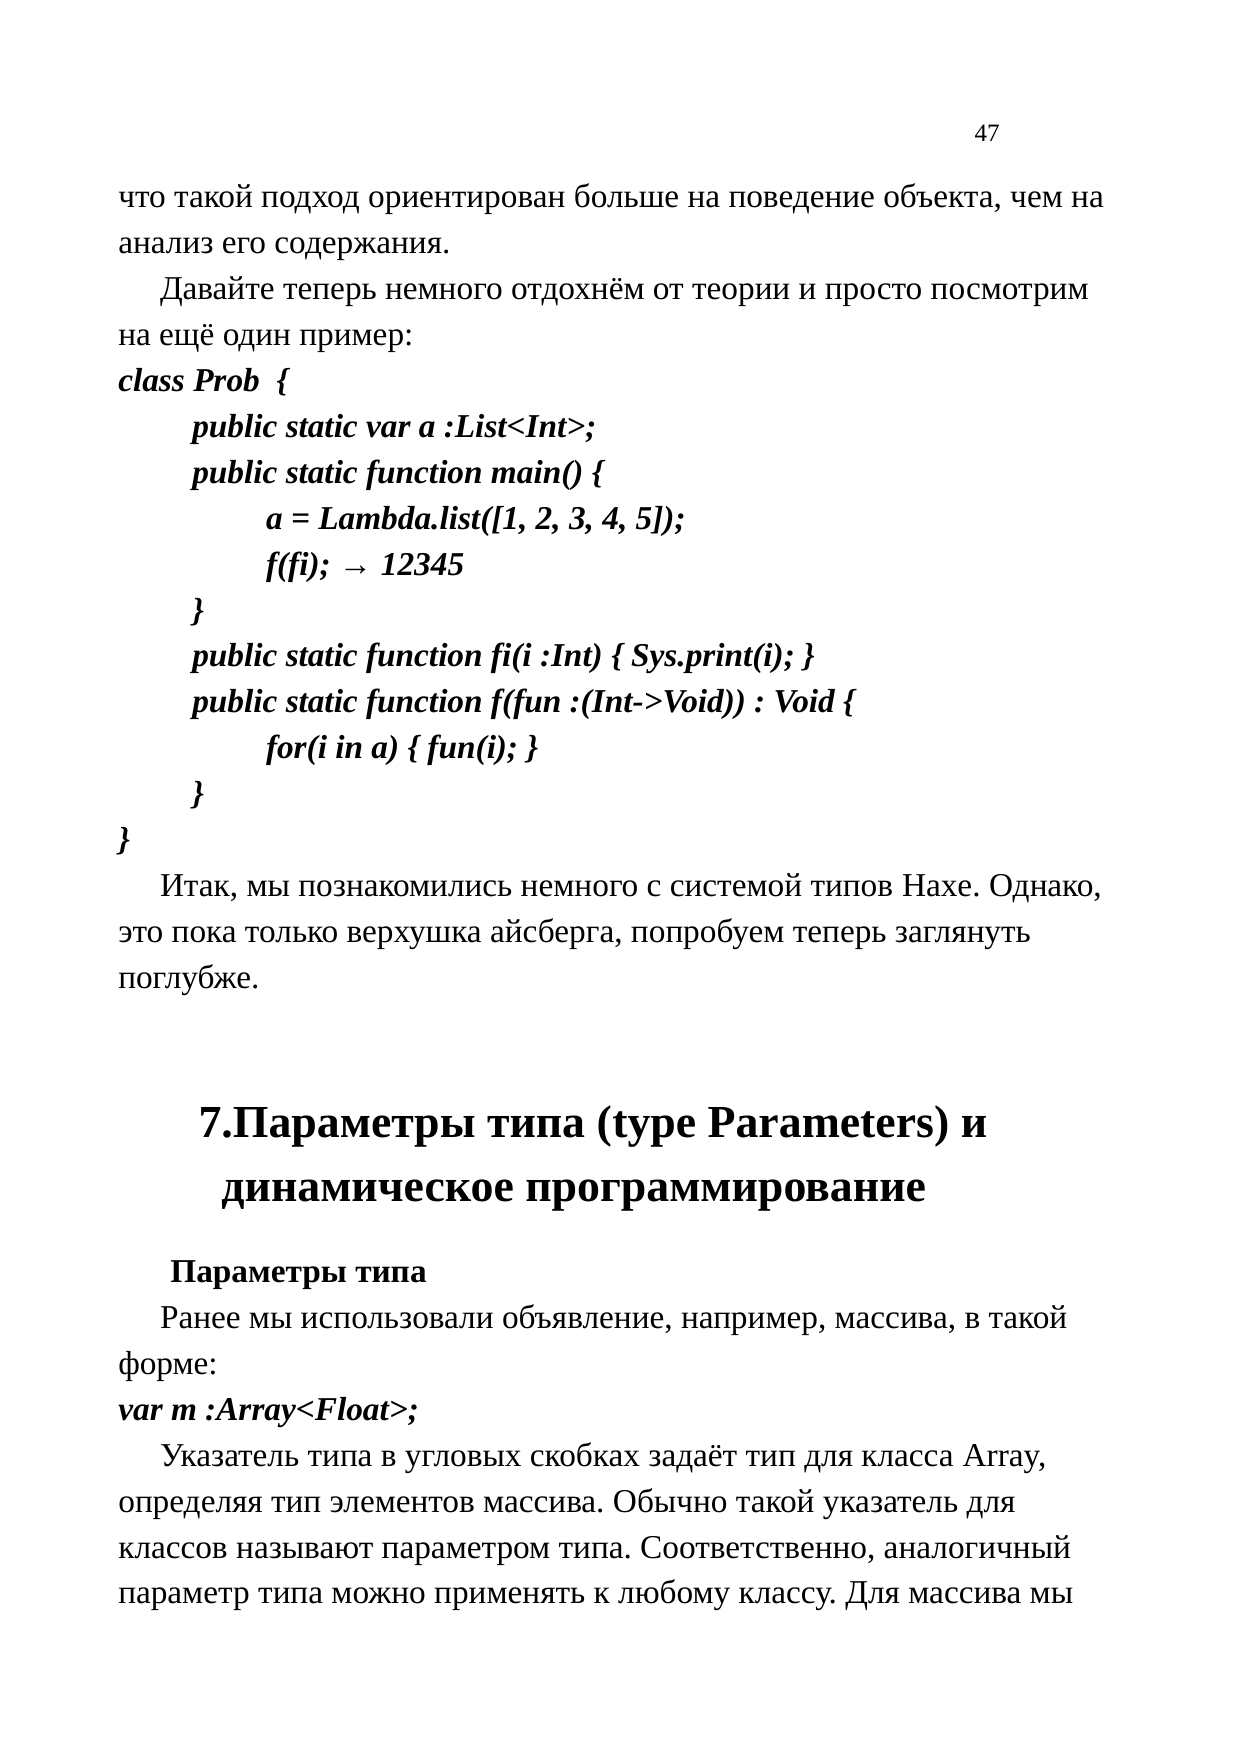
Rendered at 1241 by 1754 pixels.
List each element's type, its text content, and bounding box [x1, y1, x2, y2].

text Ранее мы использовали объявление, например, массива, в такой форме: [118, 1297, 1122, 1381]
text public static function main() { [118, 452, 1122, 490]
text var m :Array<Float>; [118, 1389, 1122, 1427]
text } [118, 590, 1122, 628]
text public static function fi(i :Int) { Sys.print(i); } [118, 636, 1122, 674]
text Давайте теперь немного отдохнём от теории и просто посмотрим на ещё один пример: [118, 268, 1122, 352]
text class Prob { [118, 360, 1122, 398]
text } [118, 773, 1122, 812]
text Итак, мы познакомились немного с системой типов Haxe. Однако, это пока только верхушка айсберга, попробуем теперь заглянуть поглубже. [118, 865, 1122, 996]
text for(i in a) { fun(i); } [118, 728, 1122, 766]
text Параметры типа [118, 1251, 1122, 1289]
text динамическое программирование [118, 1158, 1122, 1246]
text public static function f(fun :(Int->Void)) : Void { [118, 682, 1122, 720]
text что такой подход ориентирован больше на поведение объекта, чем на анализ его содержания. [118, 176, 1122, 261]
text } [118, 819, 1122, 858]
text f(fi); → 12345 [118, 544, 1122, 582]
text Указатель типа в угловых скобках задаёт тип для класса Array, определяя тип элементов массива. Обычно такой указатель для классов называют параметром типа. Соответственно, аналогичный параметр типа можно применять к любому классу. Для массива мы [118, 1435, 1122, 1611]
text 7.Параметры типа (type Parameters) и [118, 1095, 1122, 1148]
text public static var a :List<Int>; [118, 406, 1122, 444]
text a = Lambda.list([1, 2, 3, 4, 5]); [118, 498, 1122, 536]
